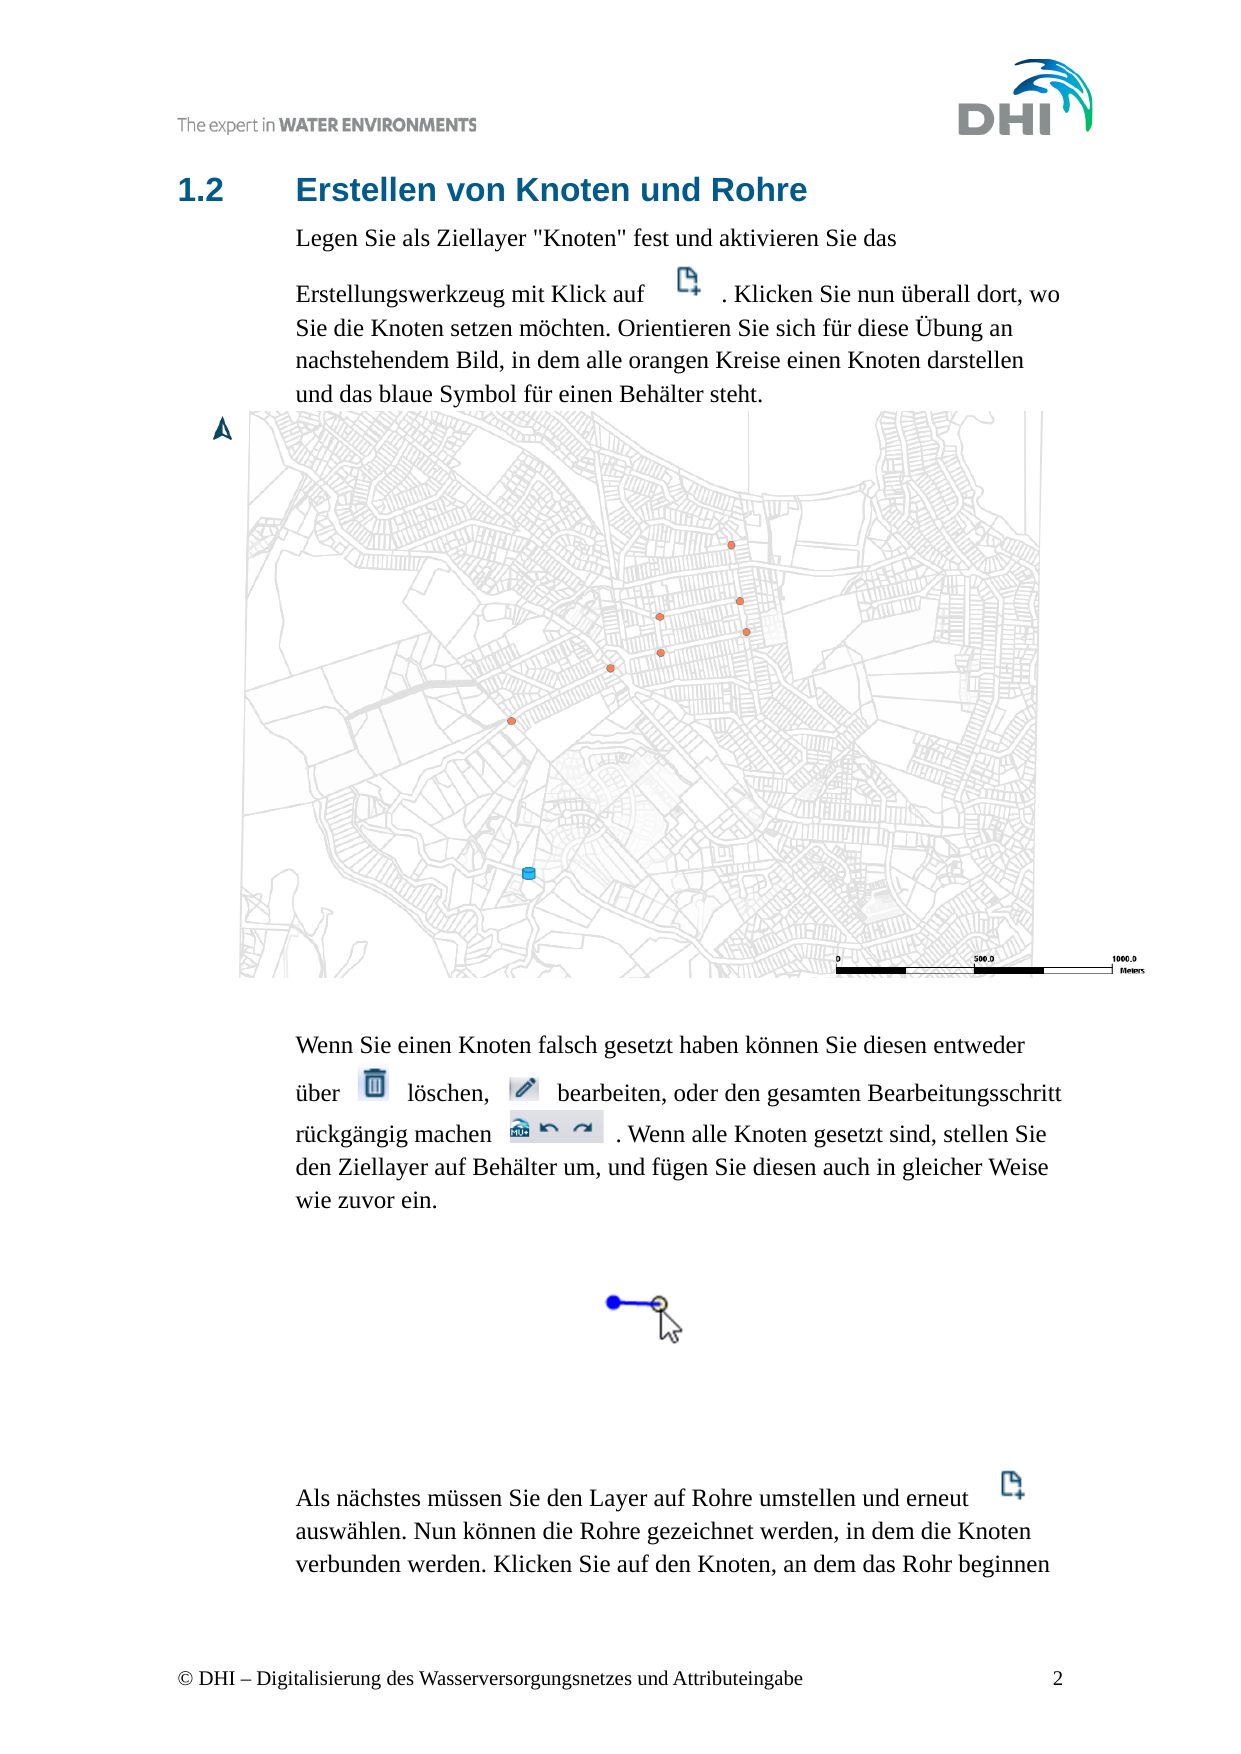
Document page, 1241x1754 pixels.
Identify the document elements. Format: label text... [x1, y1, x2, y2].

subtitle Erstellen von Knoten und Rohre [177, 169, 1063, 208]
picture [357, 1062, 389, 1101]
picture [509, 1110, 604, 1143]
picture [522, 1218, 836, 1427]
picture [958, 59, 1093, 135]
picture [210, 411, 1148, 978]
text Legen Sie als Ziellayer "Knoten" fest und aktivieren Sie das Erstellungswerkzeug mit Klick auf . Klicken Sie nun überall dort, wo Sie die Knoten setzen möchten. Orientieren Sie sich für diese Übung an nachstehendem Bild, in dem alle orangen Kreise einen Knoten darstellen und das blaue Symbol für einen Behälter steht. [295, 223, 1063, 407]
picture [507, 1077, 539, 1101]
text Als nächstes müssen Sie den Layer auf Rohre umstellen und erneut auswählen. Nun können die Rohre gezeichnet werden, in dem die Knoten verbunden werden. Klicken Sie auf den Knoten, an dem das Rohr beginnen [295, 1233, 1063, 1578]
picture [662, 256, 710, 303]
text Wenn Sie einen Knoten falsch gesetzt haben können Sie diesen entweder über löschen, bearbeiten, oder den gesamten Bearbeitungsschritt rückgängig machen . Wenn alle Knoten gesetzt sind, stellen Sie den Ziellayer auf Behälter um, und fügen Sie diesen auch in gleicher Weise wie zuvor ein. [295, 1030, 1063, 1214]
picture [986, 1459, 1034, 1507]
picture [177, 117, 477, 135]
